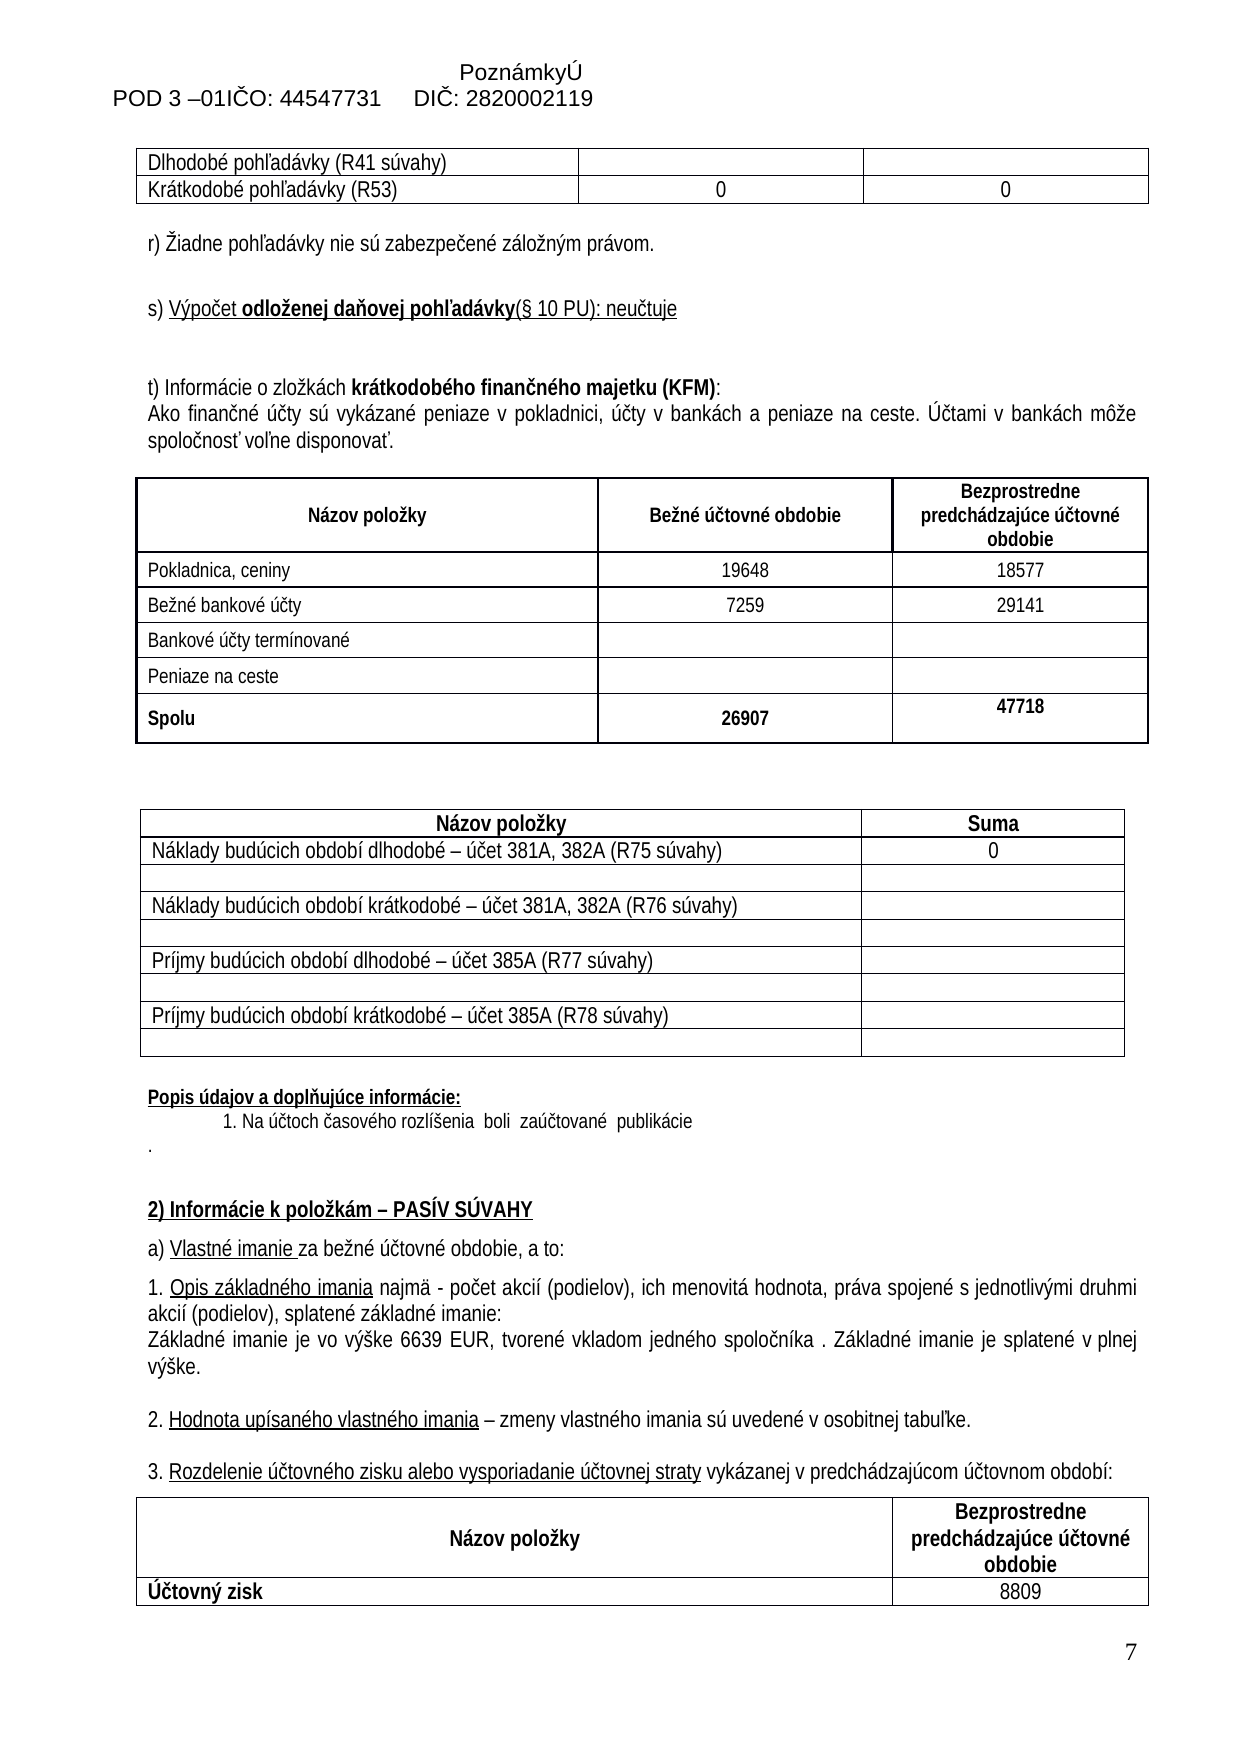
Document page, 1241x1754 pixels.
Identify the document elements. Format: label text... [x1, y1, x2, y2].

table_cell 26907 [599, 694, 892, 742]
table_cell [862, 974, 1124, 1001]
text t) Informácie o zložkách krátkodobého finančného majetku (KFM): [148, 374, 1137, 400]
table_cell [141, 920, 861, 946]
table_cell Peniaze na ceste [138, 658, 597, 693]
text Popis údajov a doplňujúce informácie: [148, 1085, 1137, 1109]
table_cell 0 [862, 838, 1124, 864]
table_cell Bežné bankové účty [138, 588, 597, 622]
table_cell [862, 892, 1124, 918]
table_cell Náklady budúcich období dlhodobé – účet 381A, 382A (R75 súvahy) [141, 838, 861, 864]
table_cell [893, 658, 1147, 693]
table_cell [579, 149, 863, 175]
table_cell [862, 865, 1124, 891]
text 2) Informácie k položkám – PASÍV SÚVAHY [148, 1196, 1186, 1222]
text 2. Hodnota upísaného vlastného imania – zmeny vlastného imania sú uvedené v osobitnej tabuľke. [148, 1406, 1137, 1432]
text s) Výpočet odloženej daňovej pohľadávky(§ 10 PU): neučtuje [148, 295, 1137, 321]
table_cell Príjmy budúcich období dlhodobé – účet 385A (R77 súvahy) [141, 947, 861, 973]
table_header Bezprostredne predchádzajúce účtovné obdobie [893, 1498, 1148, 1577]
table_cell [141, 974, 861, 1001]
table_header Bezprostredne predchádzajúce účtovné obdobie [894, 479, 1147, 551]
table_header Názov položky [137, 1498, 892, 1577]
table_header Bežné účtovné obdobie [599, 479, 891, 551]
list Na účtoch časového rozlíšenia boli zaúčtované publikácie [148, 1109, 1137, 1133]
table_cell Krátkodobé pohľadávky (R53) [137, 176, 578, 202]
table_header Názov položky [141, 810, 861, 836]
table_cell [862, 1002, 1124, 1028]
text r) Žiadne pohľadávky nie sú zabezpečené záložným právom. [148, 230, 1152, 256]
table_cell 0 [579, 176, 863, 202]
table_cell 0 [864, 176, 1148, 202]
table_cell [893, 623, 1147, 657]
table_cell 7259 [599, 588, 892, 622]
table_cell [862, 947, 1124, 973]
table_cell Náklady budúcich období krátkodobé – účet 381A, 382A (R76 súvahy) [141, 892, 861, 918]
text Základné imanie je vo výške 6639 EUR, tvorené vkladom jedného spoločníka . Základné imanie je splatené v plnej výške. [148, 1326, 1137, 1379]
table_cell [862, 1029, 1124, 1056]
table_cell Bankové účty termínované [138, 623, 597, 657]
table_cell 8809 [893, 1578, 1148, 1604]
table_cell Pokladnica, ceniny [138, 553, 597, 586]
table_cell Príjmy budúcich období krátkodobé – účet 385A (R78 súvahy) [141, 1002, 861, 1028]
table_cell Spolu [138, 694, 597, 742]
table_cell 19648 [599, 553, 892, 586]
table_cell Účtovný zisk [137, 1578, 892, 1604]
text a) Vlastné imanie za bežné účtovné obdobie, a to: [148, 1235, 1186, 1261]
table_header Názov položky [138, 479, 597, 551]
table_cell 18577 [893, 553, 1147, 586]
text 3. Rozdelenie účtovného zisku alebo vysporiadanie účtovnej straty vykázanej v predchádzajúcom účtovnom období: [148, 1458, 1137, 1484]
table_header Suma [862, 810, 1124, 836]
table_cell [599, 623, 892, 657]
table_cell Dlhodobé pohľadávky (R41 súvahy) [137, 149, 578, 175]
text 1. Opis základného imania najmä - počet akcií (podielov), ich menovitá hodnota, práva spojené s jednotlivými druhmi akcií (podielov), splatené základné imanie: [148, 1274, 1137, 1326]
table_cell [864, 149, 1148, 175]
table_cell [141, 865, 861, 891]
table_cell [599, 658, 892, 693]
text . [148, 1133, 1137, 1157]
table_cell [862, 920, 1124, 946]
table_cell [141, 1029, 861, 1056]
text Ako finančné účty sú vykázané peniaze v pokladnici, účty v bankách a peniaze na ceste. Účtami v bankách môže spoločnosť voľne disponovať. [148, 400, 1137, 453]
table_cell 47718 [893, 694, 1147, 742]
table_cell 29141 [893, 588, 1147, 622]
